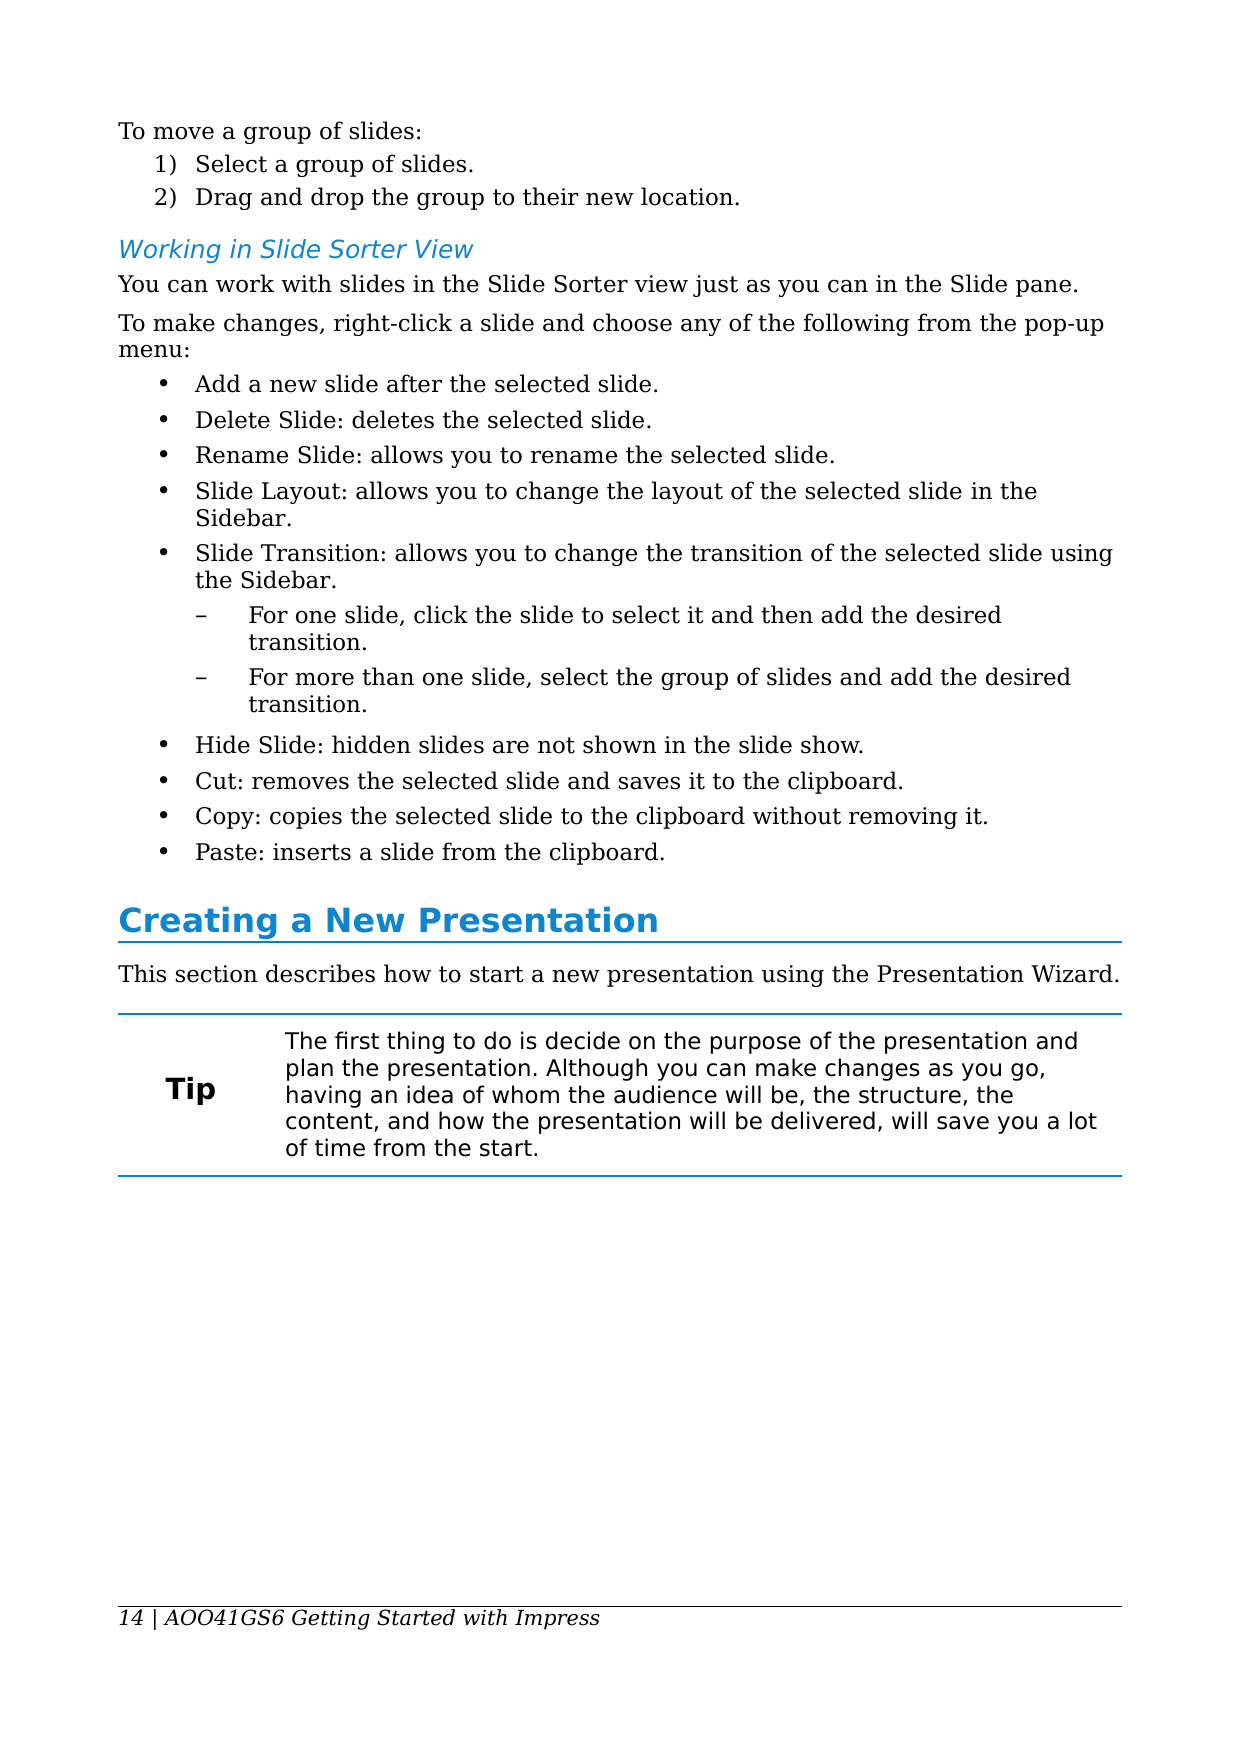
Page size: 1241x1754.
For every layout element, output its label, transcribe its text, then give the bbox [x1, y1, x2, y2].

list Hide Slide: hidden slides are not shown in the slide show. [156, 730, 1122, 759]
list Slide Layout: allows you to change the layout of the selected slide in the Sidebar. [156, 476, 1122, 532]
list To make changes, right-click a slide and choose any of the following from the pop-up menu: [118, 310, 1122, 363]
list Cut: removes the selected slide and saves it to the clipboard. [156, 766, 1122, 795]
subtitle Creating a New Presentation [118, 902, 1122, 941]
list For more than one slide, select the group of slides and add the desired transition. [195, 662, 1122, 718]
subtitle Working in Slide Sorter View [118, 235, 1122, 264]
list Drag and drop the group to their new location. [177, 184, 1122, 211]
table_header The first thing to do is decide on the purpose of the presentation and plan the presentation. Although you can make changes as you go, having an idea of whom the audience will be, the structure, the content, and how the presentation will be delivered, will save you a lot of time from the start. [264, 1015, 1122, 1175]
table_header Tip [118, 1015, 263, 1175]
list Delete Slide: deletes the selected slide. [156, 405, 1122, 434]
list Add a new slide after the selected slide. [156, 370, 1122, 399]
list For one slide, click the slide to select it and then add the desired transition. [195, 600, 1122, 656]
list Copy: copies the selected slide to the clipboard without removing it. [156, 801, 1122, 830]
list To move a group of slides: [118, 118, 1122, 145]
list Slide Transition: allows you to change the transition of the selected slide using the Sidebar. [156, 538, 1122, 594]
list Paste: inserts a slide from the clipboard. [156, 837, 1122, 866]
list Rename Slide: allows you to rename the selected slide. [156, 441, 1122, 470]
text This section describes how to start a new presentation using the Presentation Wizard. [118, 962, 1122, 988]
list Select a group of slides. [177, 151, 1122, 178]
text You can work with slides in the Slide Sorter view just as you can in the Slide pane. [118, 271, 1122, 297]
